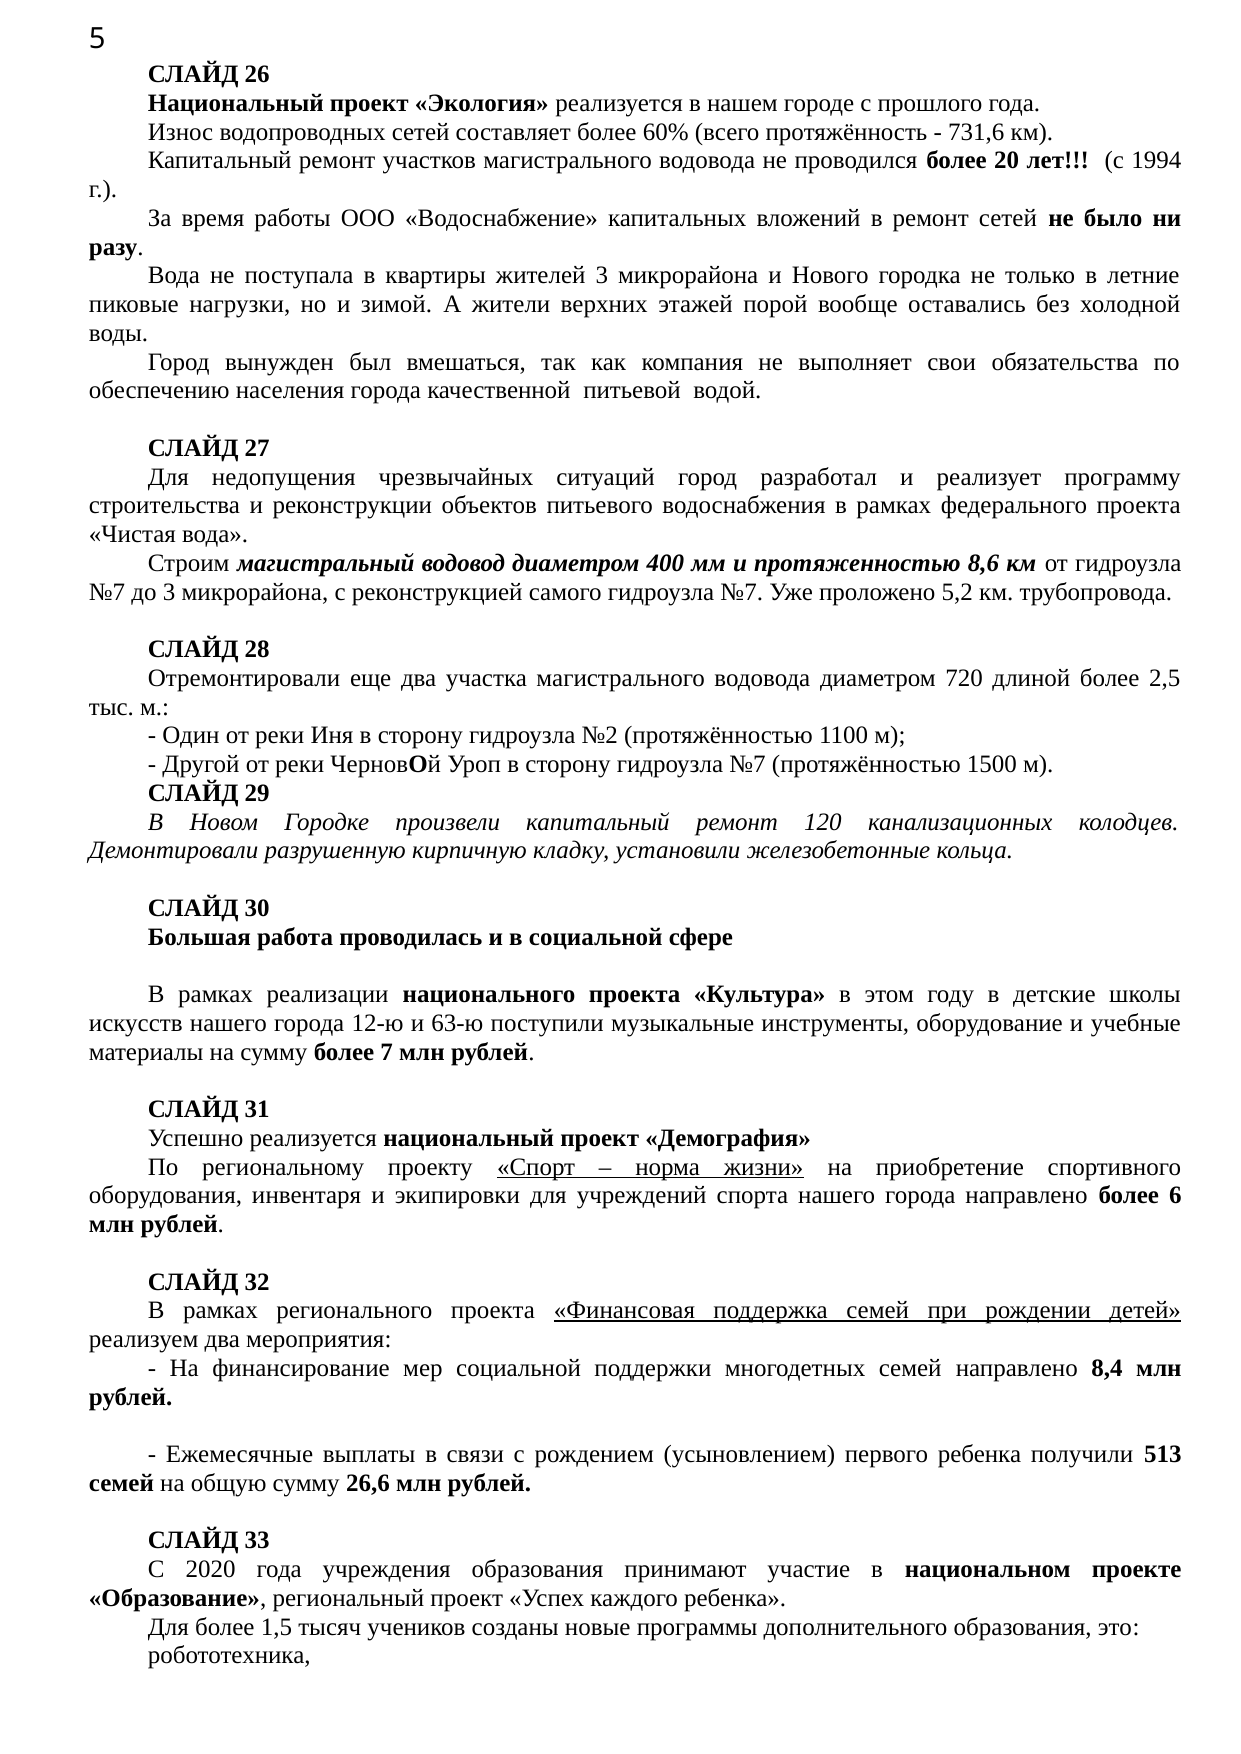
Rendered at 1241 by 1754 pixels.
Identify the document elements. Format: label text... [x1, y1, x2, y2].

text Национальный проект «Экология» реализуется в нашем городе с прошлого года. [89, 88, 1181, 117]
text В рамках реализации национального проекта «Культура» в этом году в детские школы искусств нашего города 12-ю и 63-ю поступили музыкальные инструменты, оборудование и учебные материалы на сумму более 7 млн рублей. [89, 979, 1181, 1065]
text робототехника, [89, 1640, 1181, 1669]
text В рамках регионального проекта «Финансовая поддержка семей при рождении детей» реализуем два мероприятия: [89, 1295, 1181, 1353]
text Успешно реализуется национальный проект «Демография» [89, 1123, 1181, 1152]
text СЛАЙД 32 [89, 1267, 1181, 1295]
text Отремонтировали еще два участка магистрального водовода диаметром 720 длиной более 2,5 тыс. м.: [89, 663, 1181, 720]
text - Другой от реки ЧерновОй Уроп в сторону гидроузла №7 (протяжённостью 1500 м). [89, 749, 1181, 778]
text СЛАЙД 33 [89, 1525, 1181, 1554]
text Строим магистральный водовод диаметром 400 мм и протяженностью 8,6 км от гидроузла №7 до 3 микрорайона, с реконструкцией самого гидроузла №7. Уже проложено 5,2 км. трубопровода. [89, 548, 1181, 605]
text - На финансирование мер социальной поддержки многодетных семей направлено 8,4 млн рублей. [89, 1353, 1181, 1410]
text По региональному проекту «Спорт – норма жизни» на приобретение спортивного оборудования, инвентаря и экипировки для учреждений спорта нашего города направлено более 6 млн рублей. [89, 1152, 1181, 1238]
text Вода не поступала в квартиры жителей 3 микрорайона и Нового городка не только в летние пиковые нагрузки, но и зимой. А жители верхних этажей порой вообще оставались без холодной воды. [89, 260, 1181, 347]
text В Новом Городке произвели капитальный ремонт 120 канализационных колодцев. Демонтировали разрушенную кирпичную кладку, установили железобетонные кольца. [89, 807, 1181, 864]
text СЛАЙД 26 [89, 59, 1181, 88]
text СЛАЙД 27 [89, 433, 1181, 462]
text Капитальный ремонт участков магистрального водовода не проводился более 20 лет!!! (с 1994 г.). [89, 145, 1181, 203]
text - Один от реки Иня в сторону гидроузла №2 (протяжённостью 1100 м); [89, 720, 1181, 749]
text СЛАЙД 28 [89, 634, 1181, 663]
text Для более 1,5 тысяч учеников созданы новые программы дополнительного образования, это: [89, 1612, 1181, 1640]
text Для недопущения чрезвычайных ситуаций город разработал и реализует программу строительства и реконструкции объектов питьевого водоснабжения в рамках федерального проекта «Чистая вода». [89, 462, 1181, 548]
text Большая работа проводилась и в социальной сфере [89, 922, 1181, 950]
text Износ водопроводных сетей составляет более 60% (всего протяжённость - 731,6 км). [89, 117, 1181, 145]
text За время работы ООО «Водоснабжение» капитальных вложений в ремонт сетей не было ни разу. [89, 203, 1181, 260]
text СЛАЙД 30 [89, 893, 1181, 922]
text СЛАЙД 31 [89, 1094, 1181, 1123]
text Город вынужден был вмешаться, так как компания не выполняет свои обязательства по обеспечению населения города качественной питьевой водой. [89, 347, 1181, 404]
text - Ежемесячные выплаты в связи с рождением (усыновлением) первого ребенка получили 513 семей на общую сумму 26,6 млн рублей. [89, 1439, 1181, 1497]
text СЛАЙД 29 [89, 778, 1181, 807]
text С 2020 года учреждения образования принимают участие в национальном проекте «Образование», региональный проект «Успех каждого ребенка». [89, 1554, 1181, 1612]
